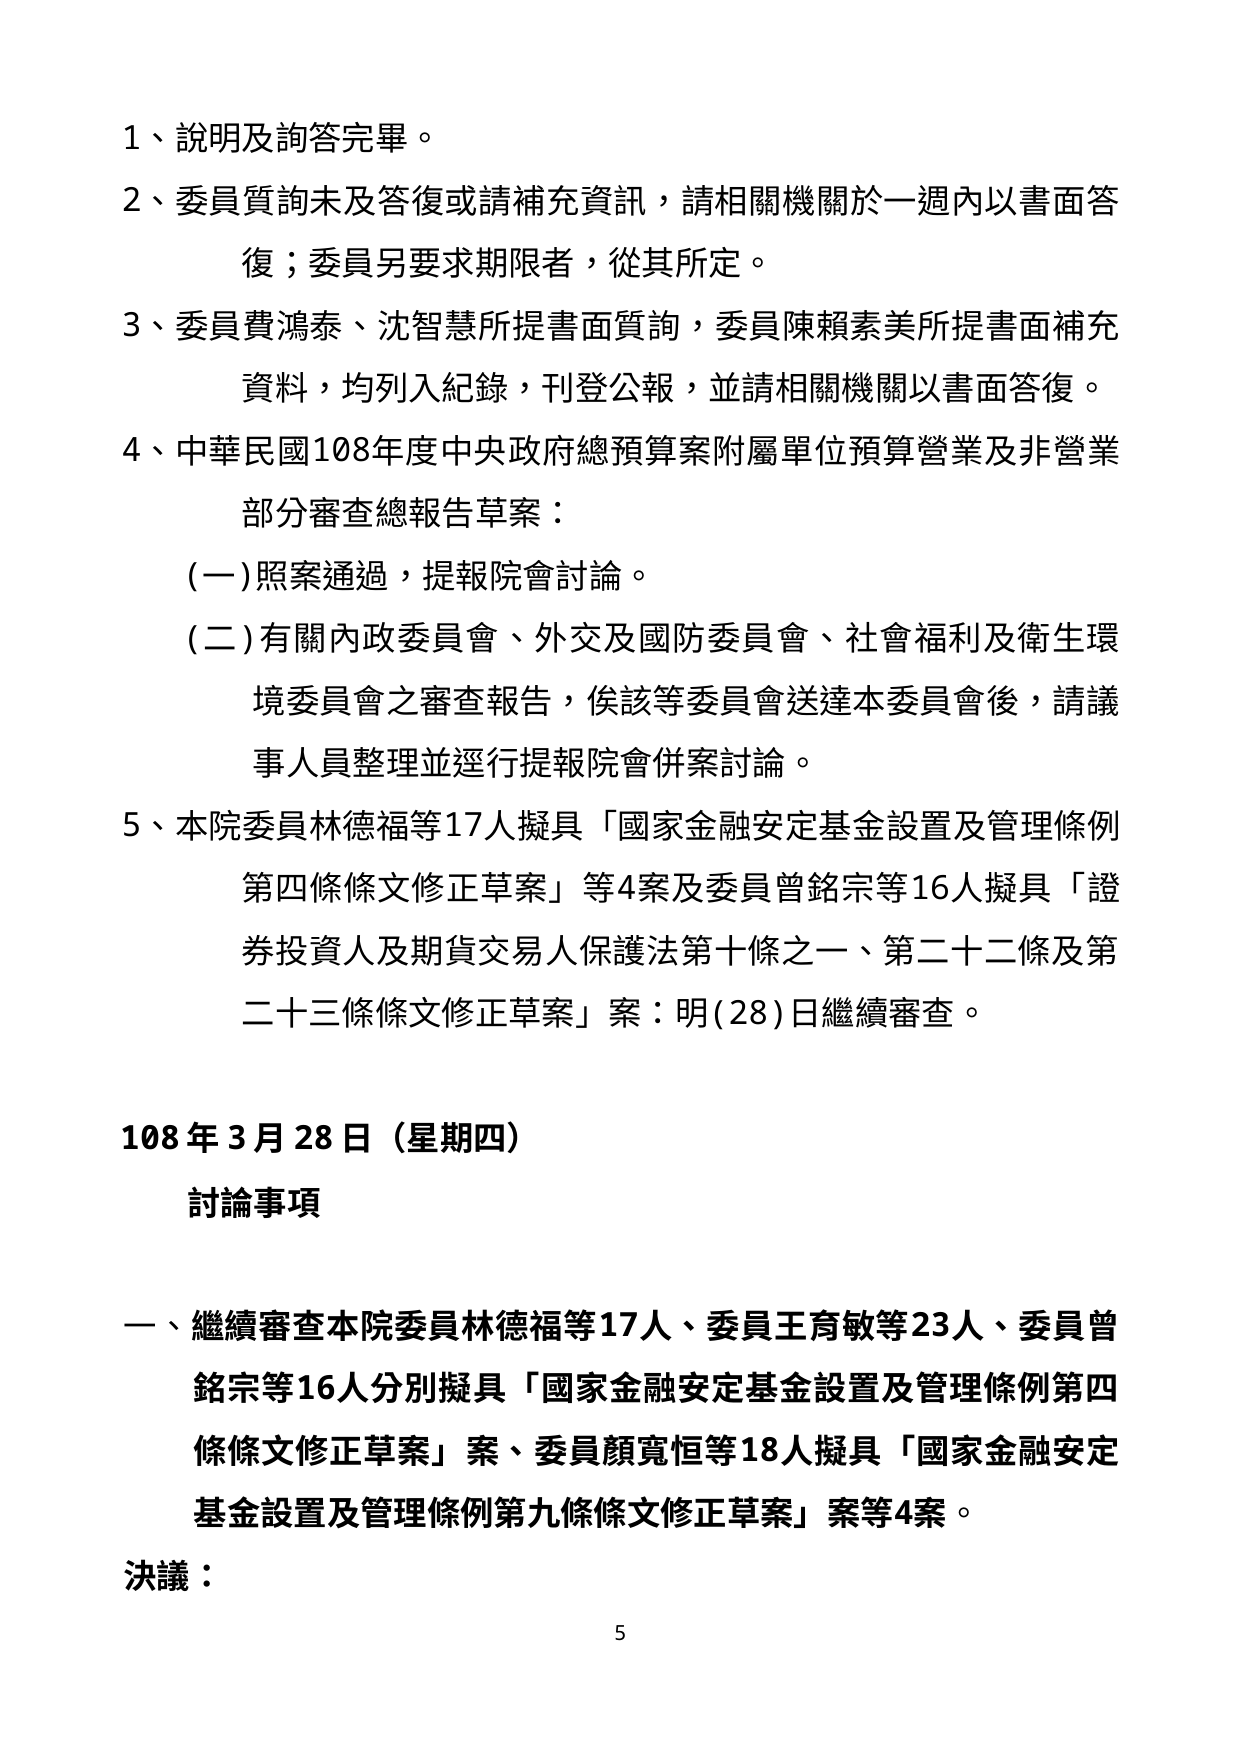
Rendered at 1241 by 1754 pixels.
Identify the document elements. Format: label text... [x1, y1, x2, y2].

list 本院委員林德福等17人擬具「國家金融安定基金設置及管理條例第四條條文修正草案」等4案及委員曾銘宗等16人擬具「證券投資人及期貨交易人保護法第十條之一、第二十二條及第二十三條條文修正草案」案：明(28)日繼續審查。 [121, 782, 1120, 1032]
text (二)有關內政委員會、外交及國防委員會、社會福利及衛生環境委員會之審查報告，俟該等委員會送達本委員會後，請議事人員整理並逕行提報院會併案討論。 [182, 594, 1120, 782]
text 討論事項 [187, 1176, 1120, 1226]
list 委員質詢未及答復或請補充資訊，請相關機關於一週內以書面答復；委員另要求期限者，從其所定。 [121, 157, 1120, 282]
list 中華民國108年度中央政府總預算案附屬單位預算營業及非營業部分審查總報告草案： [121, 407, 1120, 532]
text 108年3月28日（星期四） [120, 1094, 1120, 1157]
list 說明及詢答完畢。 [121, 94, 1120, 157]
text 一、繼續審查本院委員林德福等17人、委員王育敏等23人、委員曾銘宗等16人分別擬具「國家金融安定基金設置及管理條例第四條條文修正草案」案、委員顏寬恒等18人擬具「國家金融安定基金設置及管理條例第九條條文修正草案」案等4案。 [123, 1282, 1120, 1532]
text (一)照案通過，提報院會討論。 [182, 532, 1120, 594]
list 委員費鴻泰、沈智慧所提書面質詢，委員陳賴素美所提書面補充資料，均列入紀錄，刊登公報，並請相關機關以書面答復。 [121, 282, 1120, 407]
text 決議： [123, 1532, 1120, 1594]
